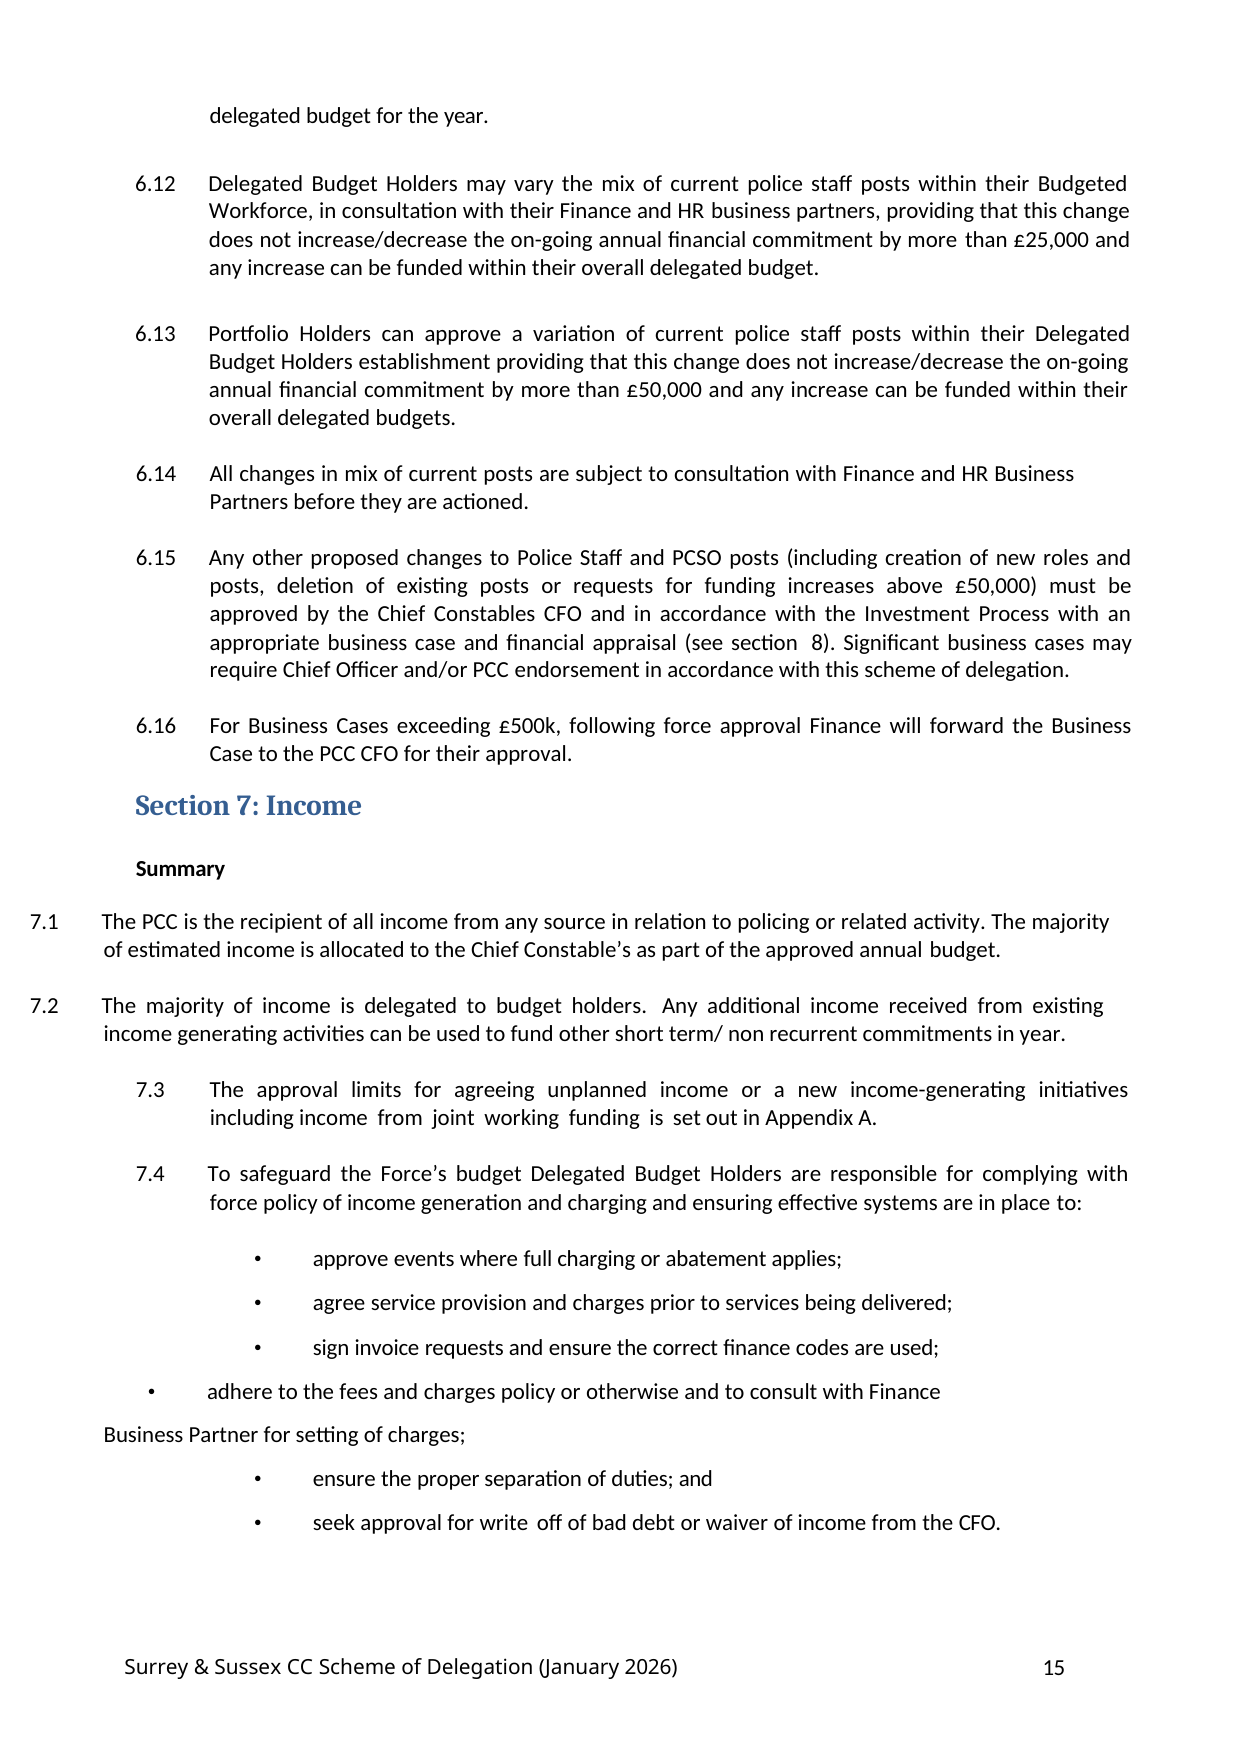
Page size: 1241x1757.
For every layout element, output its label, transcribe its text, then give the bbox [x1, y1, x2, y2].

list To safeguard the Force’s budget Delegated Budget Holders are responsible for complying with force policy of income generation and charging and ensuring effective systems are in place to: [136, 1159, 1128, 1216]
list approve events where full charging or abatement applies; [254, 1244, 1167, 1272]
list Delegated Budget Holders may vary the mix of current police staff posts within their Budgeted Workforce, in consultation with their Finance and HR business partners, providing that this change does not increase/decrease the on-going annual financial commitment by more than £25,000 and any increase can be funded within their overall delegated budget. [135, 169, 1130, 281]
list adhere to the fees and charges policy or otherwise and to consult with Finance Business Partner for setting of charges; [103, 1377, 971, 1448]
list Any other proposed changes to Police Staff and PCSO posts (including creation of new roles and posts, deletion of existing posts or requests for funding increases above £50,000) must be approved by the Chief Constables CFO and in accordance with the Investment Process with an appropriate business case and financial appraisal (see section 8). Significant business cases may require Chief Officer and/or PCC endorsement in accordance with this scheme of delegation. [136, 543, 1132, 684]
text delegated budget for the year. [209, 102, 1167, 130]
list The majority of income is delegated to budget holders. Any additional income received from existing income generating activities can be used to fund other short term/ non recurrent commitments in year. [29, 992, 1104, 1048]
list The approval limits for agreeing unplanned income or a new income-generating initiatives including income from joint working funding is set out in Appendix A. [136, 1075, 1128, 1131]
list agree service provision and charges prior to services being delivered; [254, 1288, 1167, 1316]
subtitle Section 7: Income [136, 789, 1167, 823]
list seek approval for write off of bad debt or waiver of income from the CFO. [254, 1508, 1167, 1536]
list For Business Cases exceeding £500k, following force approval Finance will forward the Business Case to the PCC CFO for their approval. [136, 711, 1132, 767]
list The PCC is the recipient of all income from any source in relation to policing or related activity. The majority of estimated income is allocated to the Chief Constable’s as part of the approved annual budget. [29, 907, 1112, 963]
subtitle Summary [136, 854, 1167, 882]
list All changes in mix of current posts are subject to consultation with Finance and HR Business Partners before they are actioned. [136, 459, 1076, 515]
list sign invoice requests and ensure the correct finance codes are used; [254, 1333, 1167, 1361]
list Portfolio Holders can approve a variation of current police staff posts within their Delegated Budget Holders establishment providing that this change does not increase/decrease the on-going annual financial commitment by more than £50,000 and any increase can be funded within their overall delegated budgets. [135, 319, 1130, 432]
list ensure the proper separation of duties; and [254, 1464, 1167, 1492]
